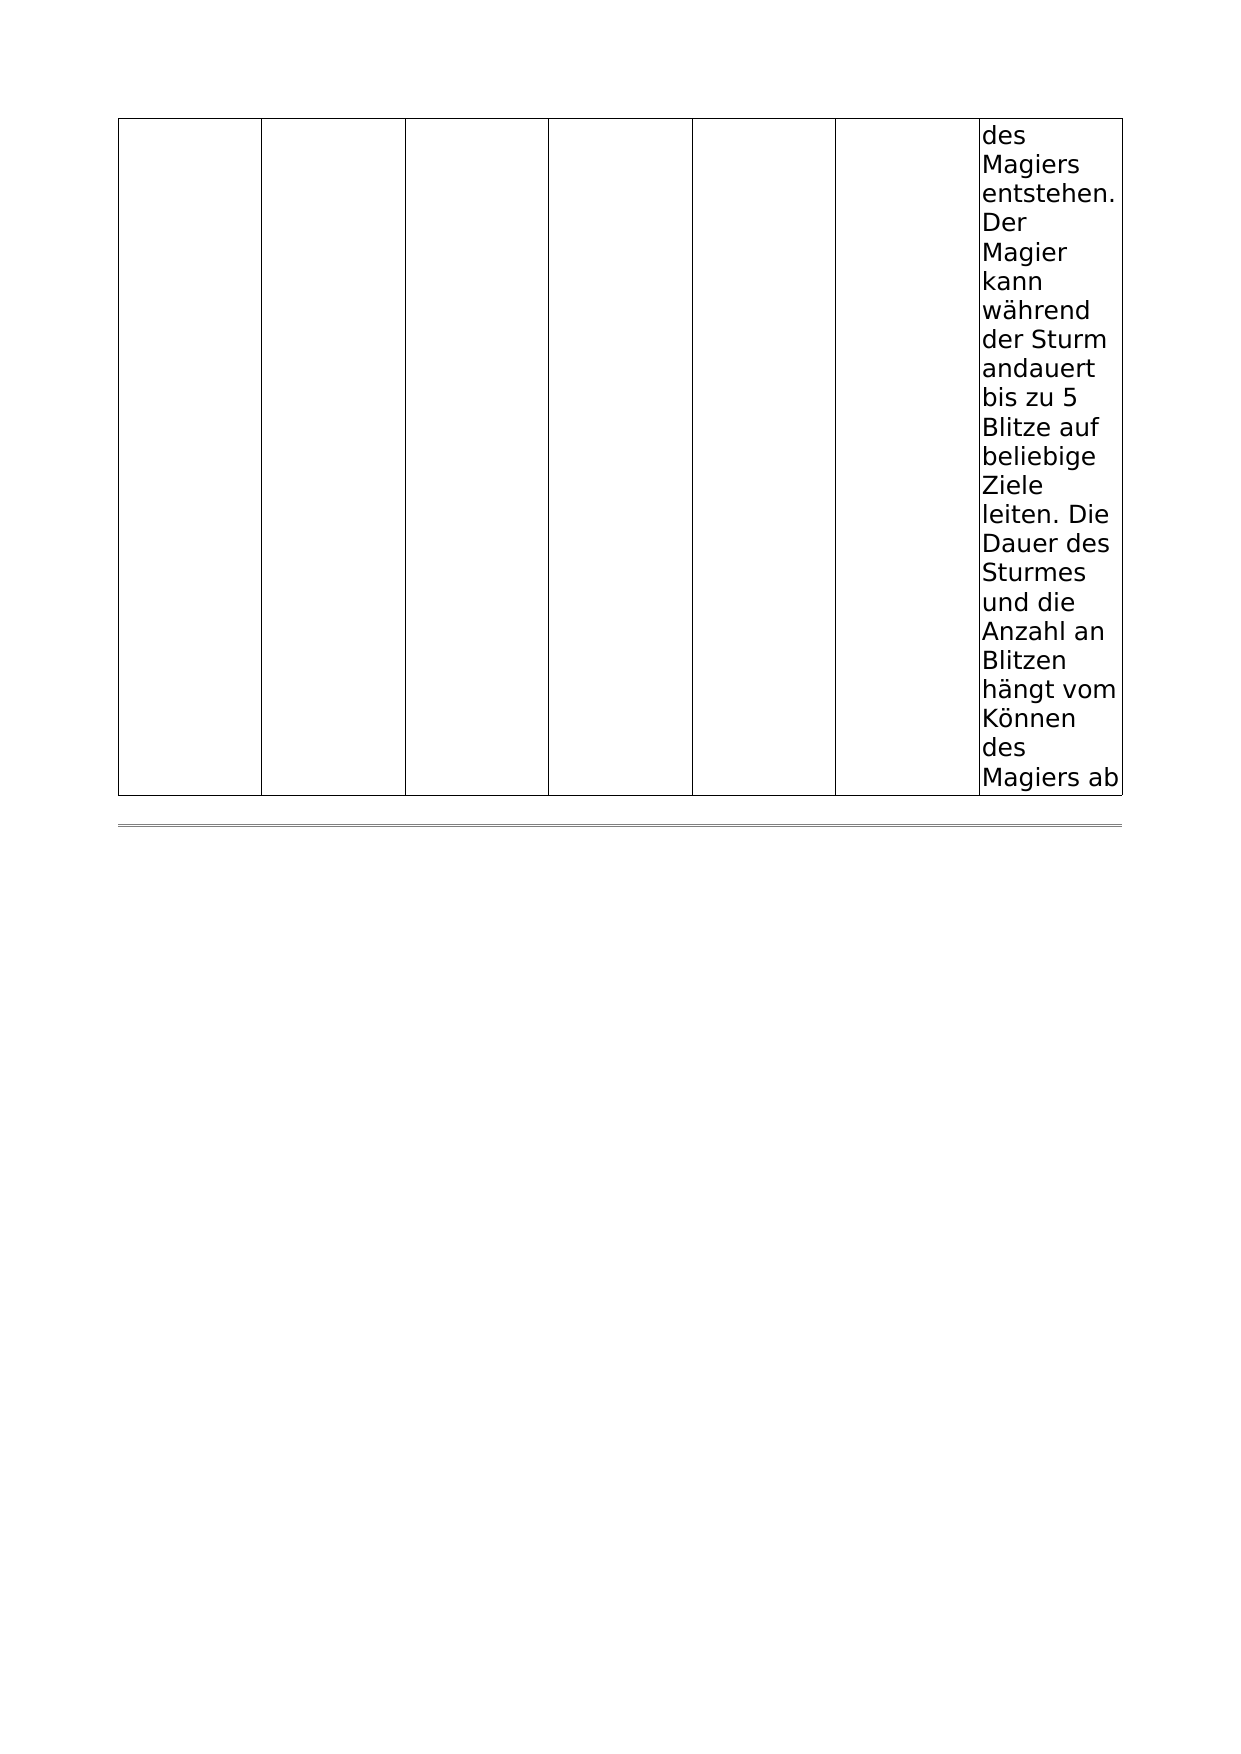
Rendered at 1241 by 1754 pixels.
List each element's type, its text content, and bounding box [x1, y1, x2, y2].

table_cell [119, 119, 261, 795]
table_cell [693, 119, 835, 795]
table_cell [262, 119, 405, 795]
table_cell des Magiers entstehen. Der Magier kann während der Sturm andauert bis zu 5 Blitze auf beliebige Ziele leiten. Die Dauer des Sturmes und die Anzahl an Blitzen hängt vom Können des Magiers ab [980, 119, 1122, 795]
table_cell [406, 119, 548, 795]
table_cell [836, 119, 979, 795]
table_cell [549, 119, 692, 795]
